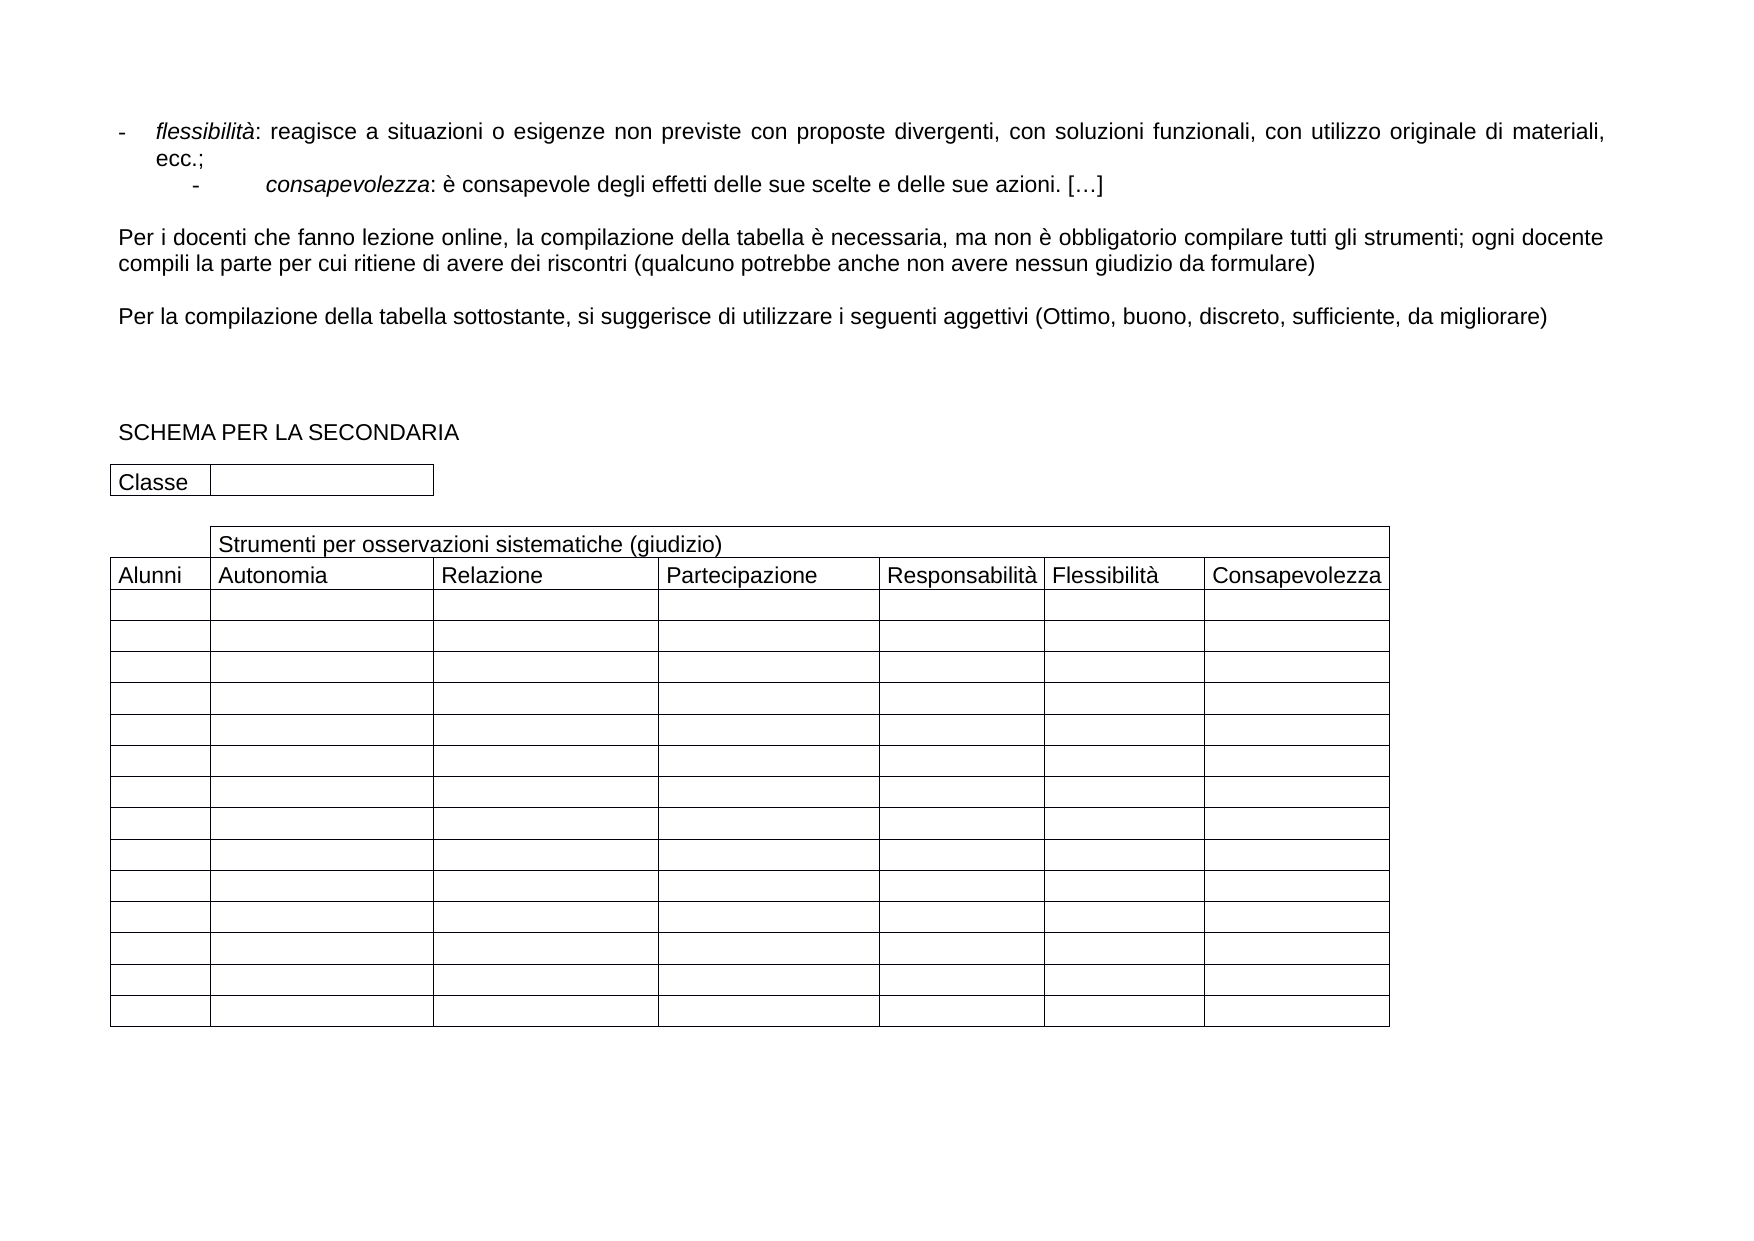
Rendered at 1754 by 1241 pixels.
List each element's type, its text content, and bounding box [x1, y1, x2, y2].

table_cell [1205, 808, 1389, 838]
table_cell [111, 996, 210, 1026]
table_cell [111, 621, 210, 651]
table_cell [211, 996, 433, 1026]
list consapevolezza: è consapevole degli effetti delle sue scelte e delle sue azioni. […] [118, 171, 1606, 197]
table_cell Autonomia [211, 558, 433, 588]
table_cell [1205, 871, 1389, 901]
table_cell [434, 777, 658, 807]
table_cell [111, 808, 210, 838]
table_cell [1045, 683, 1204, 713]
table_header [1045, 464, 1205, 495]
table_cell [1205, 1027, 1389, 1057]
table_cell [659, 621, 879, 651]
table_cell [211, 496, 434, 526]
table_header [434, 464, 659, 495]
table_cell [659, 652, 879, 682]
table_cell [211, 871, 433, 901]
table_cell [880, 965, 1044, 995]
table_cell Alunni [111, 558, 210, 588]
table_cell [211, 590, 433, 620]
table_cell [659, 746, 879, 776]
table_cell [880, 715, 1044, 745]
table_cell [1045, 965, 1204, 995]
table_cell [659, 933, 879, 963]
table_cell [434, 1027, 659, 1057]
table_cell [434, 996, 658, 1026]
table_cell [1205, 965, 1389, 995]
table_cell [211, 1027, 434, 1057]
table_cell [659, 495, 879, 526]
table_cell [659, 808, 879, 838]
table_cell [659, 1027, 879, 1057]
table_cell [1205, 777, 1389, 807]
table_cell [880, 933, 1044, 963]
table_cell [434, 746, 658, 776]
table_cell [880, 777, 1044, 807]
table_cell [111, 652, 210, 682]
table_cell [111, 683, 210, 713]
table_cell [211, 746, 433, 776]
table_cell [1045, 746, 1204, 776]
text Per i docenti che fanno lezione online, la compilazione della tabella è necessaria, ma non è obbligatorio compilare tutti gli strumenti; ogni docente compili la parte per cui ritiene di avere dei riscontri (qualcuno potrebbe anche non avere nessun giudizio da formulare) [118, 224, 1606, 276]
table_cell [659, 840, 879, 870]
table_cell [111, 965, 210, 995]
table_header [211, 465, 433, 495]
table_cell [434, 683, 658, 713]
table_cell [1045, 621, 1204, 651]
table_cell [880, 621, 1044, 651]
table_cell [434, 652, 658, 682]
table_cell [1045, 840, 1204, 870]
table_cell [1205, 527, 1389, 557]
table_cell [211, 621, 433, 651]
table_cell [211, 683, 433, 713]
table_cell [434, 590, 658, 620]
table_cell [1045, 933, 1204, 963]
table_cell [1205, 902, 1389, 932]
table_cell [211, 777, 433, 807]
table_cell [211, 652, 433, 682]
table_cell [211, 902, 433, 932]
table_cell [111, 933, 210, 963]
table_cell [434, 840, 658, 870]
table_cell [111, 746, 210, 776]
table_cell [1045, 527, 1205, 557]
table_cell [434, 965, 658, 995]
table_cell [434, 495, 659, 526]
table_cell [1205, 996, 1389, 1026]
table_cell [880, 840, 1044, 870]
table_cell [111, 871, 210, 901]
table_cell [111, 715, 210, 745]
table_cell [1205, 621, 1389, 651]
table_cell [659, 996, 879, 1026]
table_cell [1045, 495, 1205, 526]
table_cell [434, 621, 658, 651]
table_cell [659, 902, 879, 932]
table_cell [111, 1027, 211, 1057]
table_cell [1205, 495, 1389, 526]
table_cell [434, 871, 658, 901]
table_cell [111, 840, 210, 870]
table_cell [434, 715, 658, 745]
table_cell [111, 526, 210, 557]
table_cell [434, 933, 658, 963]
table_cell [880, 1027, 1044, 1057]
table_cell Strumenti per osservazioni sistematiche (giudizio) [211, 527, 879, 557]
table_cell [659, 777, 879, 807]
table_cell [659, 715, 879, 745]
table_cell [880, 683, 1044, 713]
table_cell [211, 933, 433, 963]
table_cell [1045, 808, 1204, 838]
table_cell [211, 965, 433, 995]
table_cell [880, 902, 1044, 932]
table_cell [1045, 871, 1204, 901]
table_cell Consapevolezza [1205, 558, 1389, 588]
table_cell [880, 527, 1044, 557]
table_cell [1045, 652, 1204, 682]
table_header Classe [111, 465, 210, 495]
table_cell [1205, 715, 1389, 745]
table_header [880, 464, 1044, 495]
table_cell [1045, 902, 1204, 932]
table_cell [211, 840, 433, 870]
table_cell Flessibilità [1045, 558, 1204, 588]
table_cell [111, 902, 210, 932]
table_cell [1205, 683, 1389, 713]
text Per la compilazione della tabella sottostante, si suggerisce di utilizzare i seguenti aggettivi (Ottimo, buono, discreto, sufficiente, da migliorare) [118, 303, 1606, 329]
list flessibilità: reagisce a situazioni o esigenze non previste con proposte divergenti, con soluzioni funzionali, con utilizzo originale di materiali, ecc.; [118, 118, 1606, 171]
table_cell [659, 871, 879, 901]
table_cell [880, 996, 1044, 1026]
table_cell [659, 965, 879, 995]
table_cell Relazione [434, 558, 658, 588]
table_cell [434, 902, 658, 932]
table_cell [659, 590, 879, 620]
table_cell [1045, 590, 1204, 620]
table_cell [880, 652, 1044, 682]
table_cell [1205, 652, 1389, 682]
table_cell [111, 496, 211, 526]
table_header [1205, 464, 1389, 495]
table_header [659, 464, 879, 495]
table_cell [1205, 933, 1389, 963]
table_cell [111, 777, 210, 807]
table_cell [659, 683, 879, 713]
table_cell [1045, 996, 1204, 1026]
table_cell [1205, 590, 1389, 620]
table_cell [880, 495, 1044, 526]
table_cell [434, 808, 658, 838]
table_cell [111, 590, 210, 620]
table_cell [880, 746, 1044, 776]
table_cell [1045, 715, 1204, 745]
table_cell [211, 715, 433, 745]
table_cell [880, 871, 1044, 901]
text SCHEMA PER LA SECONDARIA [118, 419, 1606, 445]
table_cell [880, 590, 1044, 620]
table_cell [1205, 840, 1389, 870]
table_cell [880, 808, 1044, 838]
table_cell [211, 808, 433, 838]
table_cell [1045, 777, 1204, 807]
table_cell [1205, 746, 1389, 776]
table_cell [1045, 1027, 1205, 1057]
table_cell Responsabilità [880, 558, 1044, 588]
table_cell Partecipazione [659, 558, 879, 588]
